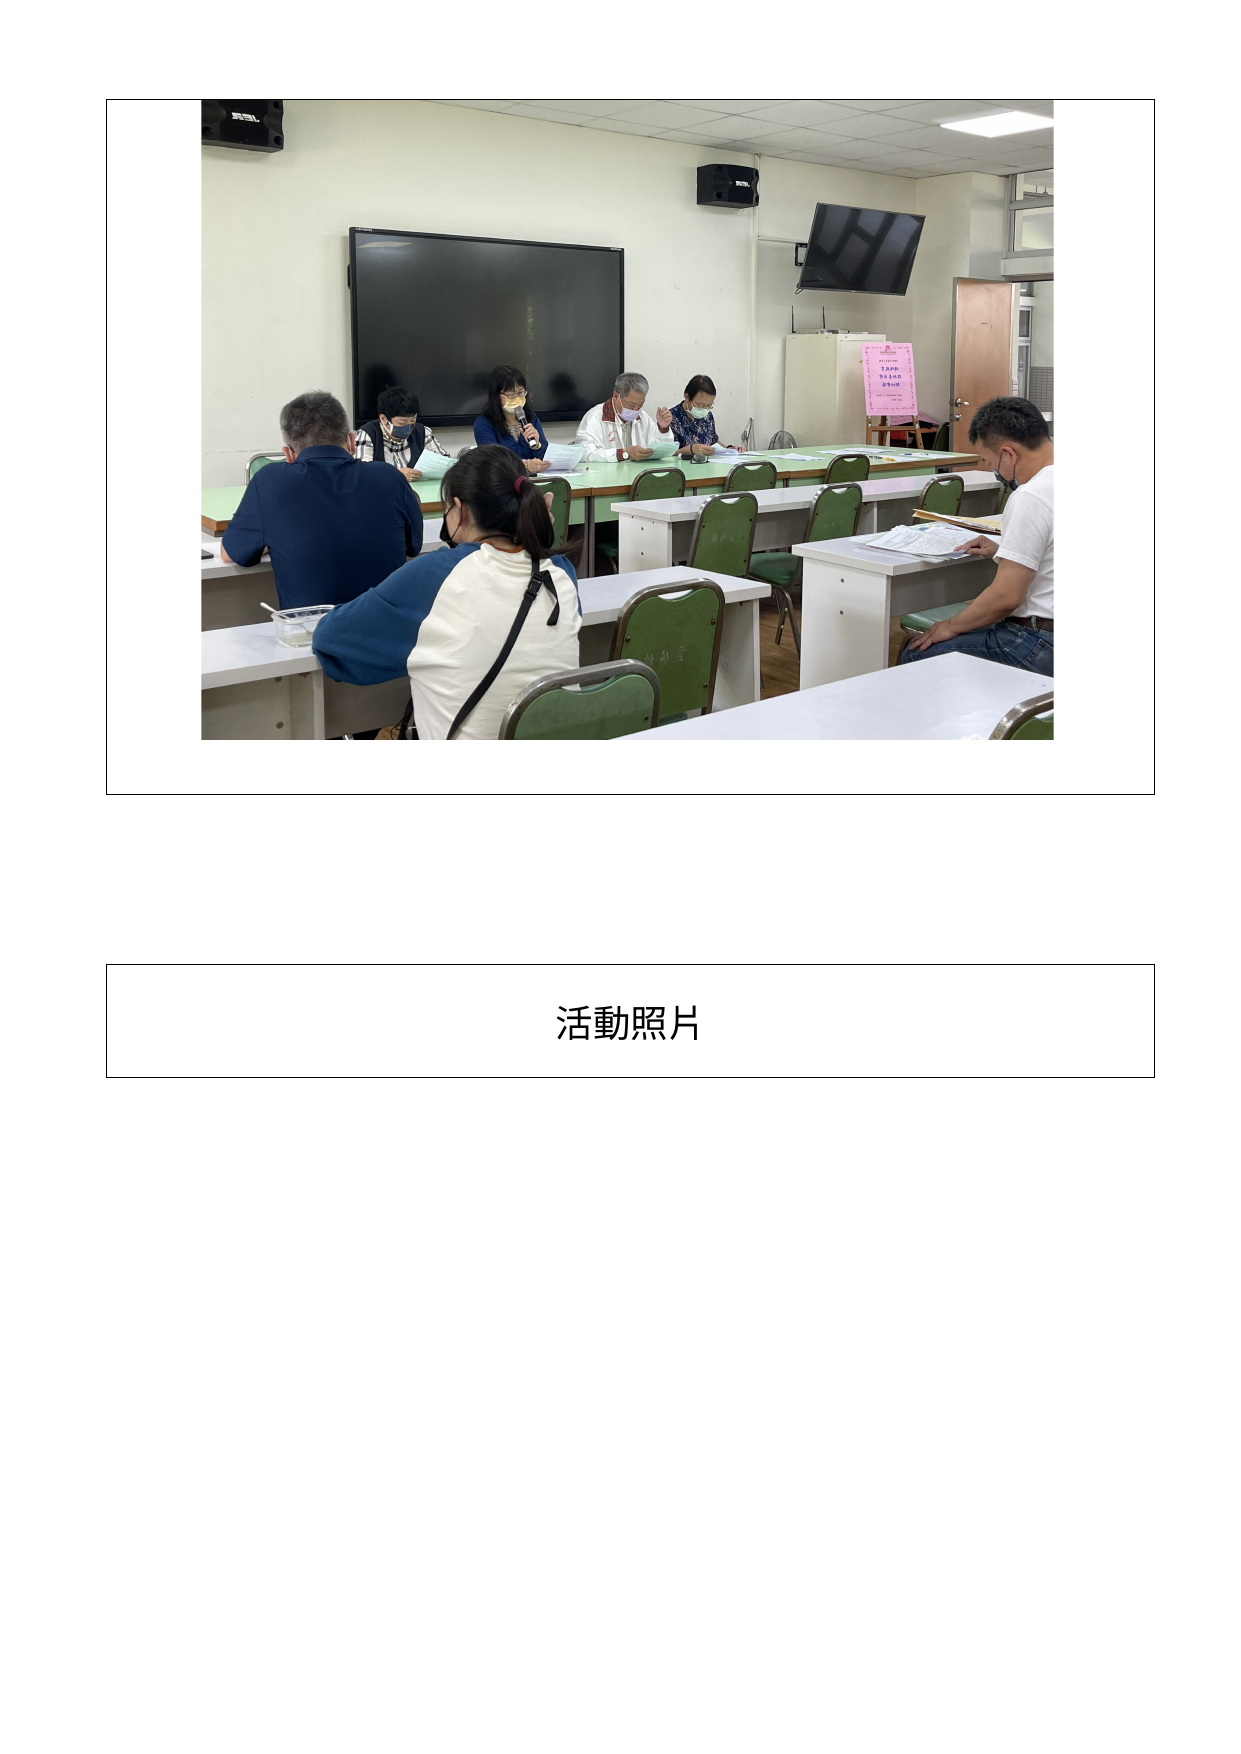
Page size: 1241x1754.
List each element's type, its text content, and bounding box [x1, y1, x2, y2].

table_header 活動照片 [107, 965, 1154, 1077]
picture [201, 100, 1054, 740]
table_cell [107, 100, 1154, 794]
